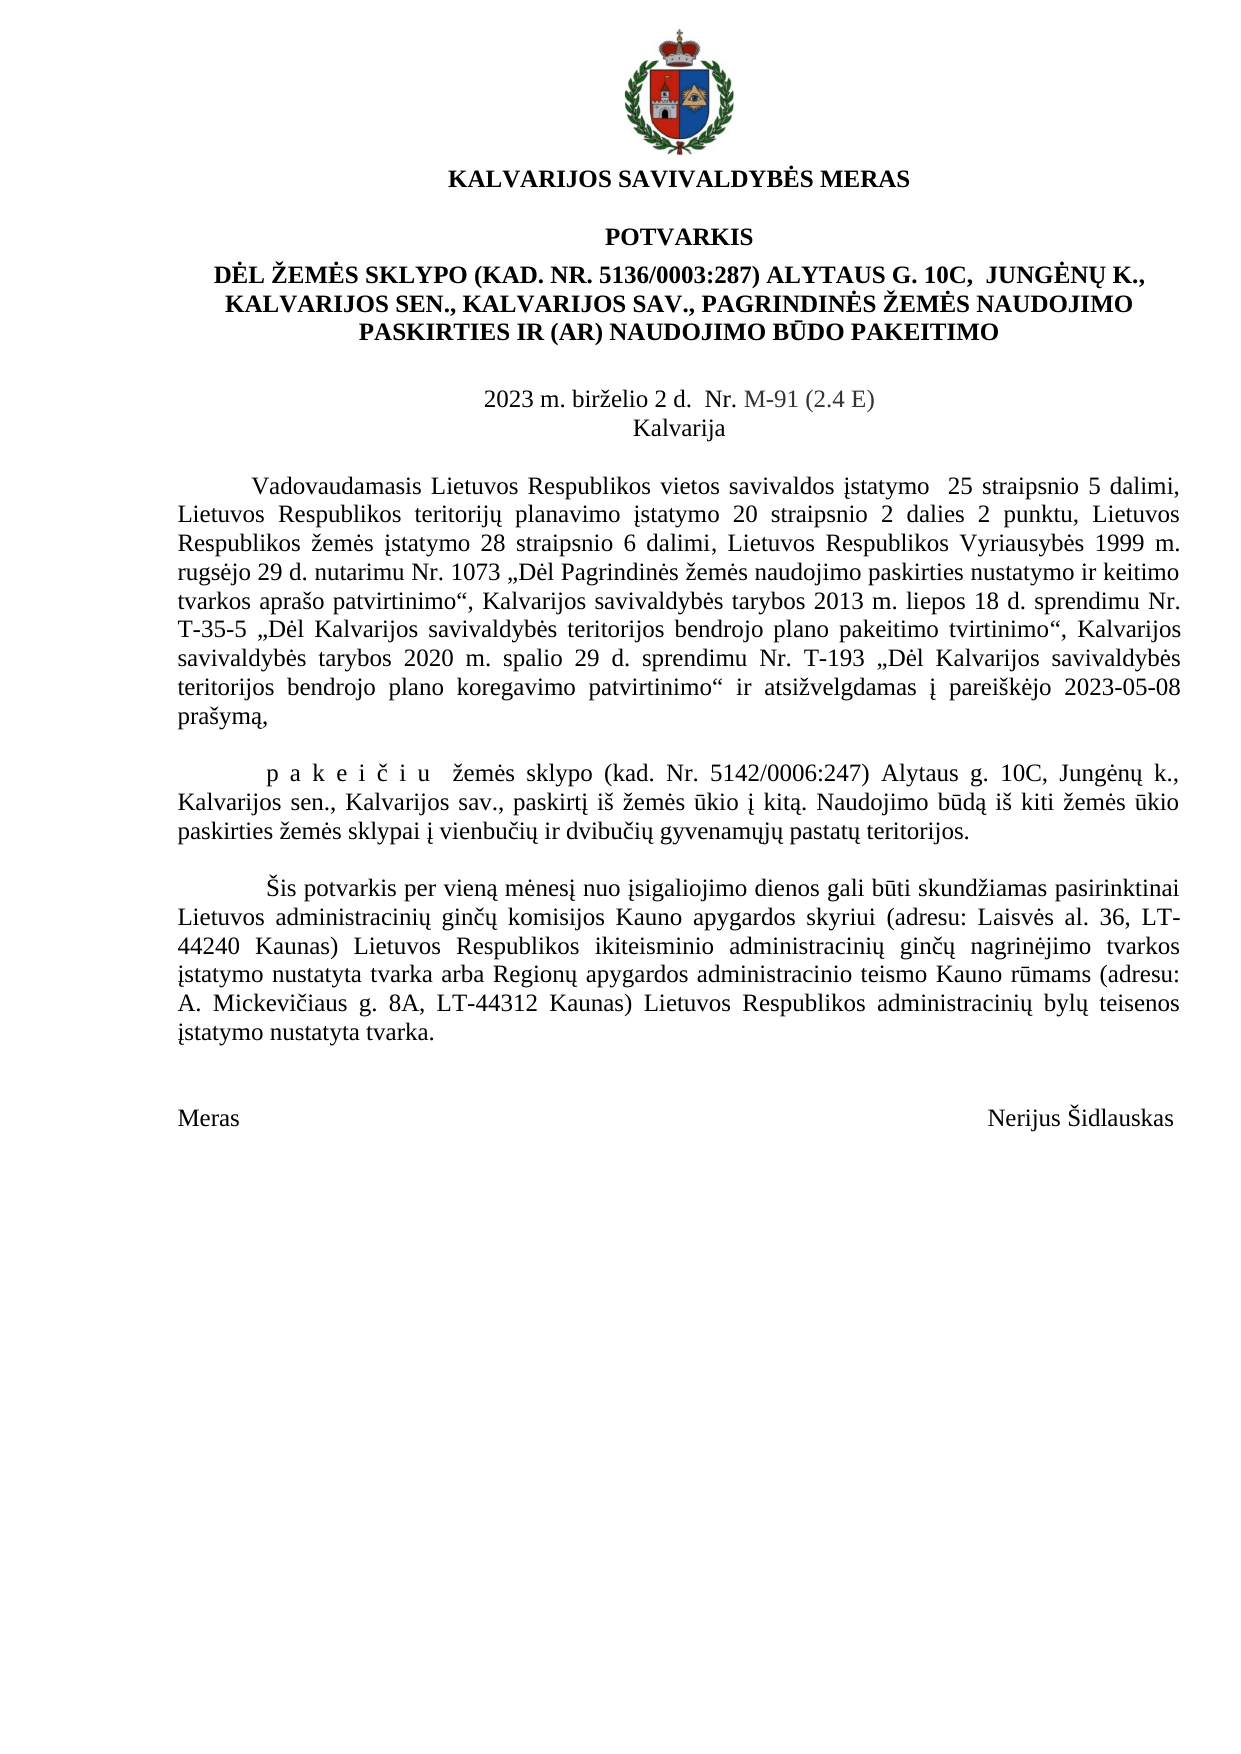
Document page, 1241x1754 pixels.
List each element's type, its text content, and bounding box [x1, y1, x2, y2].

subtitle POTVARKIS [177, 222, 1181, 250]
text Vadovaudamasis Lietuvos Respublikos vietos savivaldos įstatymo 25 straipsnio 5 dalimi, Lietuvos Respublikos teritorijų planavimo įstatymo 20 straipsnio 2 dalies 2 punktu, Lietuvos Respublikos žemės įstatymo 28 straipsnio 6 dalimi, Lietuvos Respublikos Vyriausybės 1999 m. rugsėjo 29 d. nutarimu Nr. 1073 „Dėl Pagrindinės žemės naudojimo paskirties nustatymo ir keitimo tvarkos aprašo patvirtinimo“, Kalvarijos savivaldybės tarybos 2013 m. liepos 18 d. sprendimu Nr. T-35-5 „Dėl Kalvarijos savivaldybės teritorijos bendrojo plano pakeitimo tvirtinimo“, Kalvarijos savivaldybės tarybos 2020 m. spalio 29 d. sprendimu Nr. T-193 „Dėl Kalvarijos savivaldybės teritorijos bendrojo plano koregavimo patvirtinimo“ ir atsižvelgdamas į pareiškėjo 2023-05-08 prašymą, [177, 471, 1181, 729]
text KALVARIJOS SAVIVALDYBĖS MERAS [177, 164, 1181, 193]
text Meras Nerijus Šidlauskas [177, 1103, 1181, 1132]
text DĖL ŽEMĖS SKLYPO (KAD. NR. 5136/0003:287) ALYTAUS G. 10C, JUNGĖNŲ K., KALVARIJOS SEN., KALVARIJOS SAV., PAGRINDINĖS ŽEMĖS NAUDOJIMO PASKIRTIES IR (AR) NAUDOJIMO BŪDO PAKEITIMO [177, 260, 1181, 346]
text p a k e i č i u žemės sklypo (kad. Nr. 5142/0006:247) Alytaus g. 10C, Jungėnų k., Kalvarijos sen., Kalvarijos sav., paskirtį iš žemės ūkio į kitą. Naudojimo būdą iš kiti žemės ūkio paskirties žemės sklypai į vienbučių ir dvibučių gyvenamųjų pastatų teritorijos. [177, 758, 1181, 844]
text Kalvarija [177, 413, 1181, 442]
text 2023 m. birželio 2 d. Nr. M-91 (2.4 E) [177, 384, 1181, 413]
text Šis potvarkis per vieną mėnesį nuo įsigaliojimo dienos gali būti skundžiamas pasirinktinai Lietuvos administracinių ginčų komisijos Kauno apygardos skyriui (adresu: Laisvės al. 36, LT-44240 Kaunas) Lietuvos Respublikos ikiteisminio administracinių ginčų nagrinėjimo tvarkos įstatymo nustatyta tvarka arba Regionų apygardos administracinio teismo Kauno rūmams (adresu: A. Mickevičiaus g. 8A, LT-44312 Kaunas) Lietuvos Respublikos administracinių bylų teisenos įstatymo nustatyta tvarka. [177, 873, 1181, 1046]
